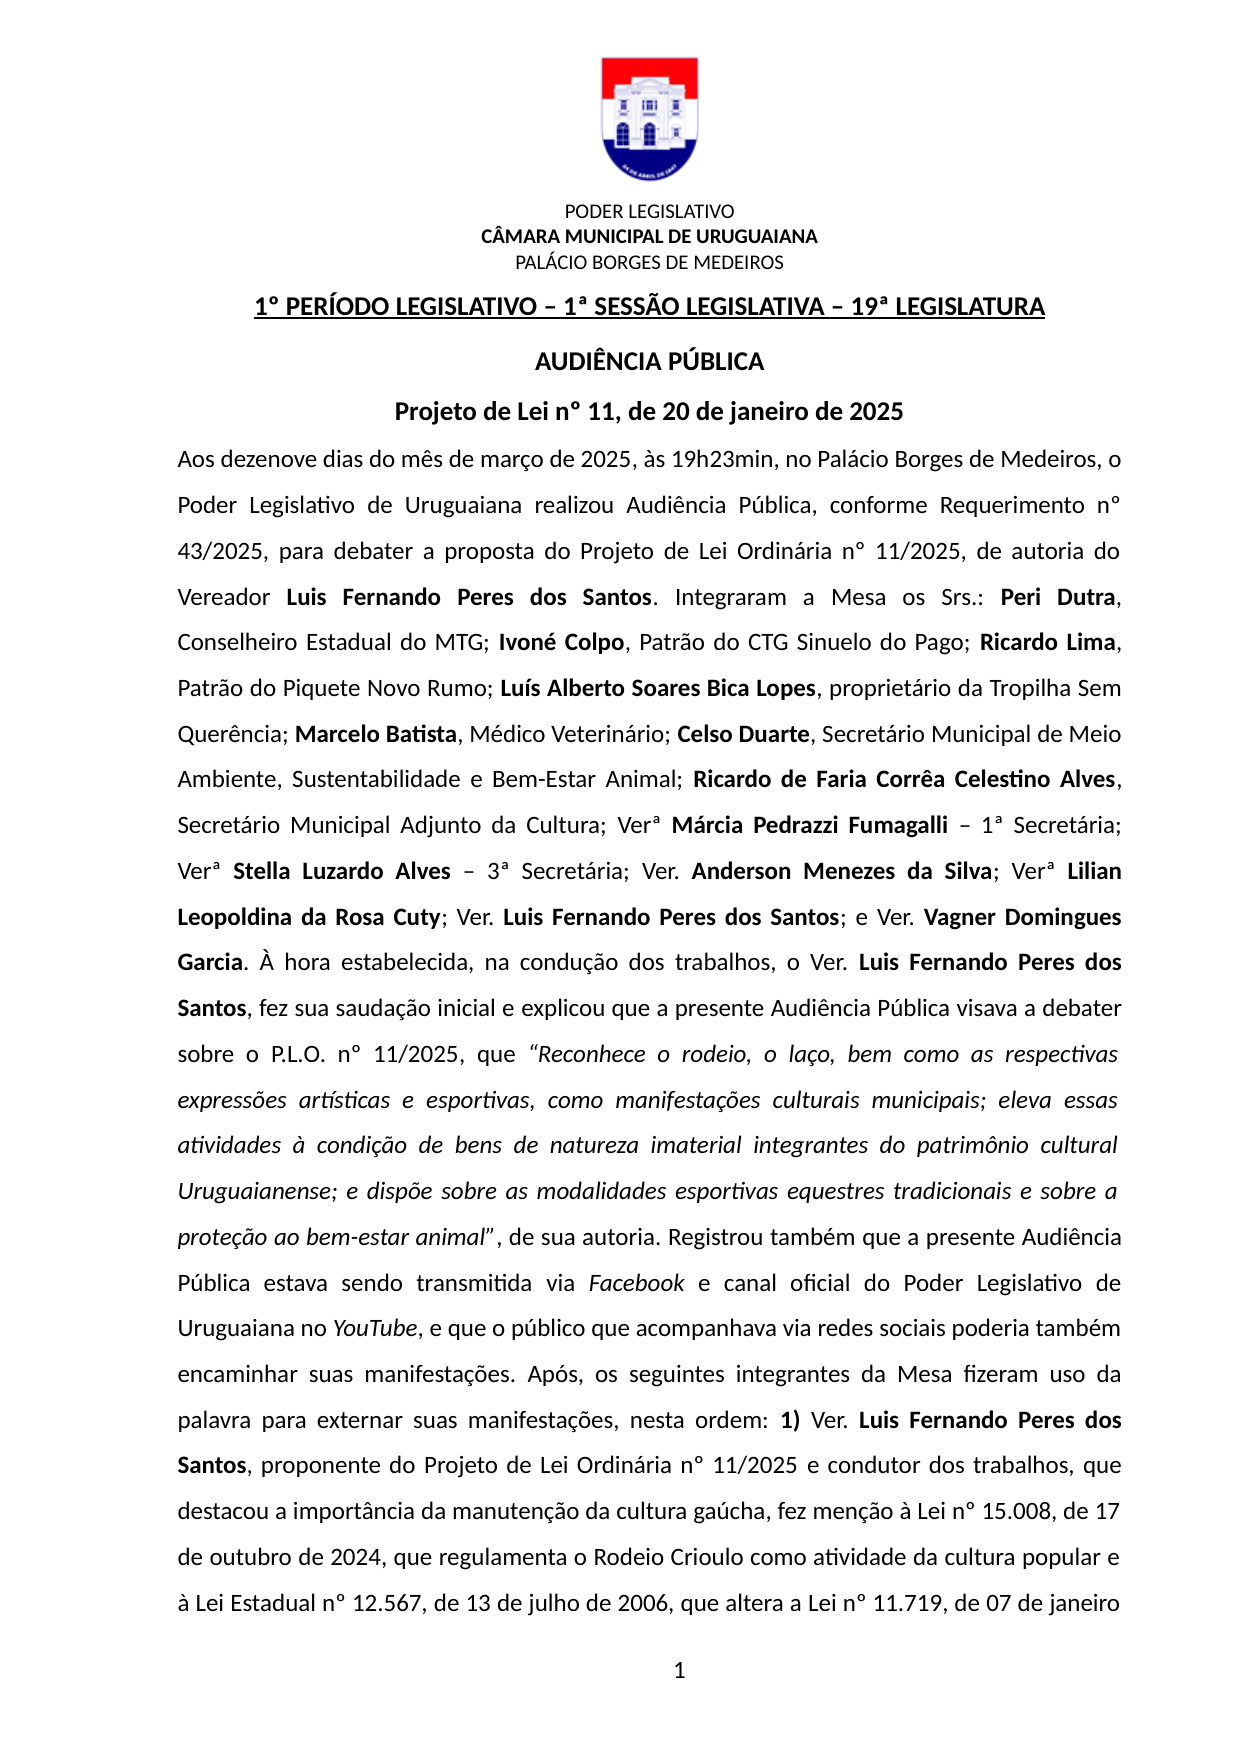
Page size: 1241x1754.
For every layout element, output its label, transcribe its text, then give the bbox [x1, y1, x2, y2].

subtitle Projeto de Lei nº 11, de 20 de janeiro de 2025 [177, 394, 1122, 427]
text 1º PERÍODO LEGISLATIVO – 1ª SESSÃO LEGISLATIVA – 19ª LEGISLATURA [177, 289, 1122, 322]
text Aos dezenove dias do mês de março de 2025, às 19h23min, no Palácio Borges de Medeiros, o Poder Legislativo de Uruguaiana realizou Audiência Pública, conforme Requerimento nº 43/2025, para debater a proposta do Projeto de Lei Ordinária nº 11/2025, de autoria do Vereador Luis Fernando Peres dos Santos. Integraram a Mesa os Srs.: Peri Dutra, Conselheiro Estadual do MTG; Ivoné Colpo, Patrão do CTG Sinuelo do Pago; Ricardo Lima, Patrão do Piquete Novo Rumo; Luís Alberto Soares Bica Lopes, proprietário da Tropilha Sem Querência; Marcelo Batista, Médico Veterinário; Celso Duarte, Secretário Municipal de Meio Ambiente, Sustentabilidade e Bem-Estar Animal; Ricardo de Faria Corrêa Celestino Alves, Secretário Municipal Adjunto da Cultura; Verª Márcia Pedrazzi Fumagalli – 1ª Secretária; Verª Stella Luzardo Alves – 3ª Secretária; Ver. Anderson Menezes da Silva; Verª Lilian Leopoldina da Rosa Cuty; Ver. Luis Fernando Peres dos Santos; e Ver. Vagner Domingues Garcia. À hora estabelecida, na condução dos trabalhos, o Ver. Luis Fernando Peres dos Santos, fez sua saudação inicial e explicou que a presente Audiência Pública visava a debater sobre o P.L.O. nº 11/2025, que “Reconhece o rodeio, o laço, bem como as respectivas expressões artísticas e esportivas, como manifestações culturais municipais; eleva essas atividades à condição de bens de natureza imaterial integrantes do patrimônio cultural Uruguaianense; e dispõe sobre as modalidades esportivas equestres tradicionais e sobre a proteção ao bem-estar animal”, de sua autoria. Registrou também que a presente Audiência Pública estava sendo transmitida via Facebook e canal oficial do Poder Legislativo de Uruguaiana no YouTube, e que o público que acompanhava via redes sociais poderia também encaminhar suas manifestações. Após, os seguintes integrantes da Mesa fizeram uso da palavra para externar suas manifestações, nesta ordem: 1) Ver. Luis Fernando Peres dos Santos, proponente do Projeto de Lei Ordinária nº 11/2025 e condutor dos trabalhos, que destacou a importância da manutenção da cultura gaúcha, fez menção à Lei nº 15.008, de 17 de outubro de 2024, que regulamenta o Rodeio Crioulo como atividade da cultura popular e à Lei Estadual nº 12.567, de 13 de julho de 2006, que altera a Lei nº 11.719, de 07 de janeiro [177, 443, 1122, 1617]
picture [578, 47, 722, 192]
subtitle AUDIÊNCIA PÚBLICA [177, 344, 1122, 378]
